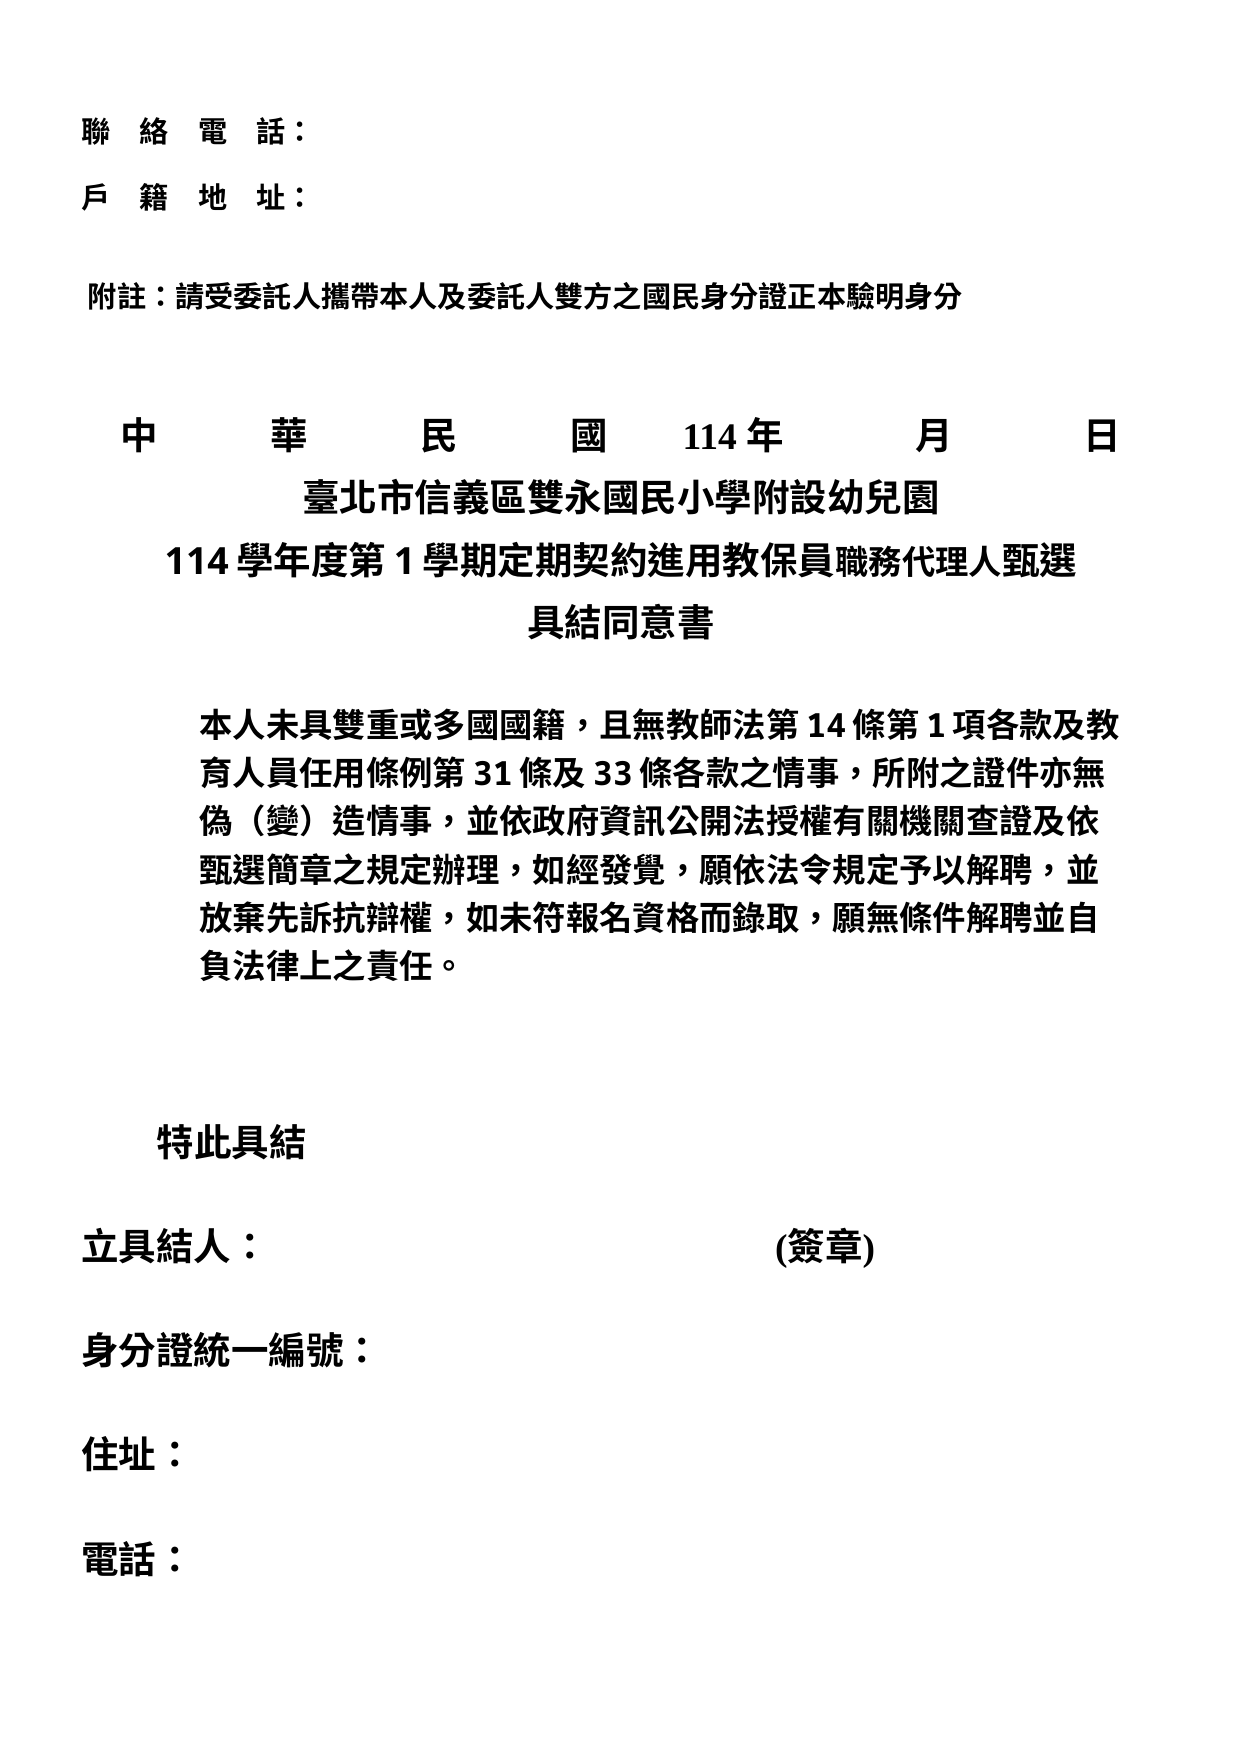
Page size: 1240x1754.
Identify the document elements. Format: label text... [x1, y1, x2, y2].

text 身分證統一編號： [81, 1321, 1160, 1375]
text 本人未具雙重或多國國籍，且無教師法第14條第1項各款及教育人員任用條例第31條及33條各款之情事，所附之證件亦無偽（變）造情事，並依政府資訊公開法授權有關機關查證及依甄選簡章之規定辦理，如經發覺，願依法令規定予以解聘，並放棄先訴抗辯權，如未符報名資格而錄取，願無條件解聘並自負法律上之責任。 [199, 698, 1131, 988]
text 電話： [81, 1530, 1160, 1584]
text 聯 絡 電 話： [81, 89, 1160, 155]
text 立具結人： (簽章) [81, 1217, 1160, 1271]
text 具結同意書 [81, 587, 1160, 649]
text 戶 籍 地 址： [81, 155, 1160, 222]
text 特此具結 [81, 1113, 1160, 1167]
text 附註：請受委託人攜帶本人及委託人雙方之國民身分證正本驗明身分 [88, 274, 1160, 316]
text 住址： [81, 1425, 1160, 1480]
text 臺北市信義區雙永國民小學附設幼兒園 [81, 462, 1160, 524]
text 中 華 民 國 114 年 月 日 [81, 399, 1160, 462]
text 114學年度第1學期定期契約進用教保員職務代理人甄選 [81, 524, 1160, 587]
